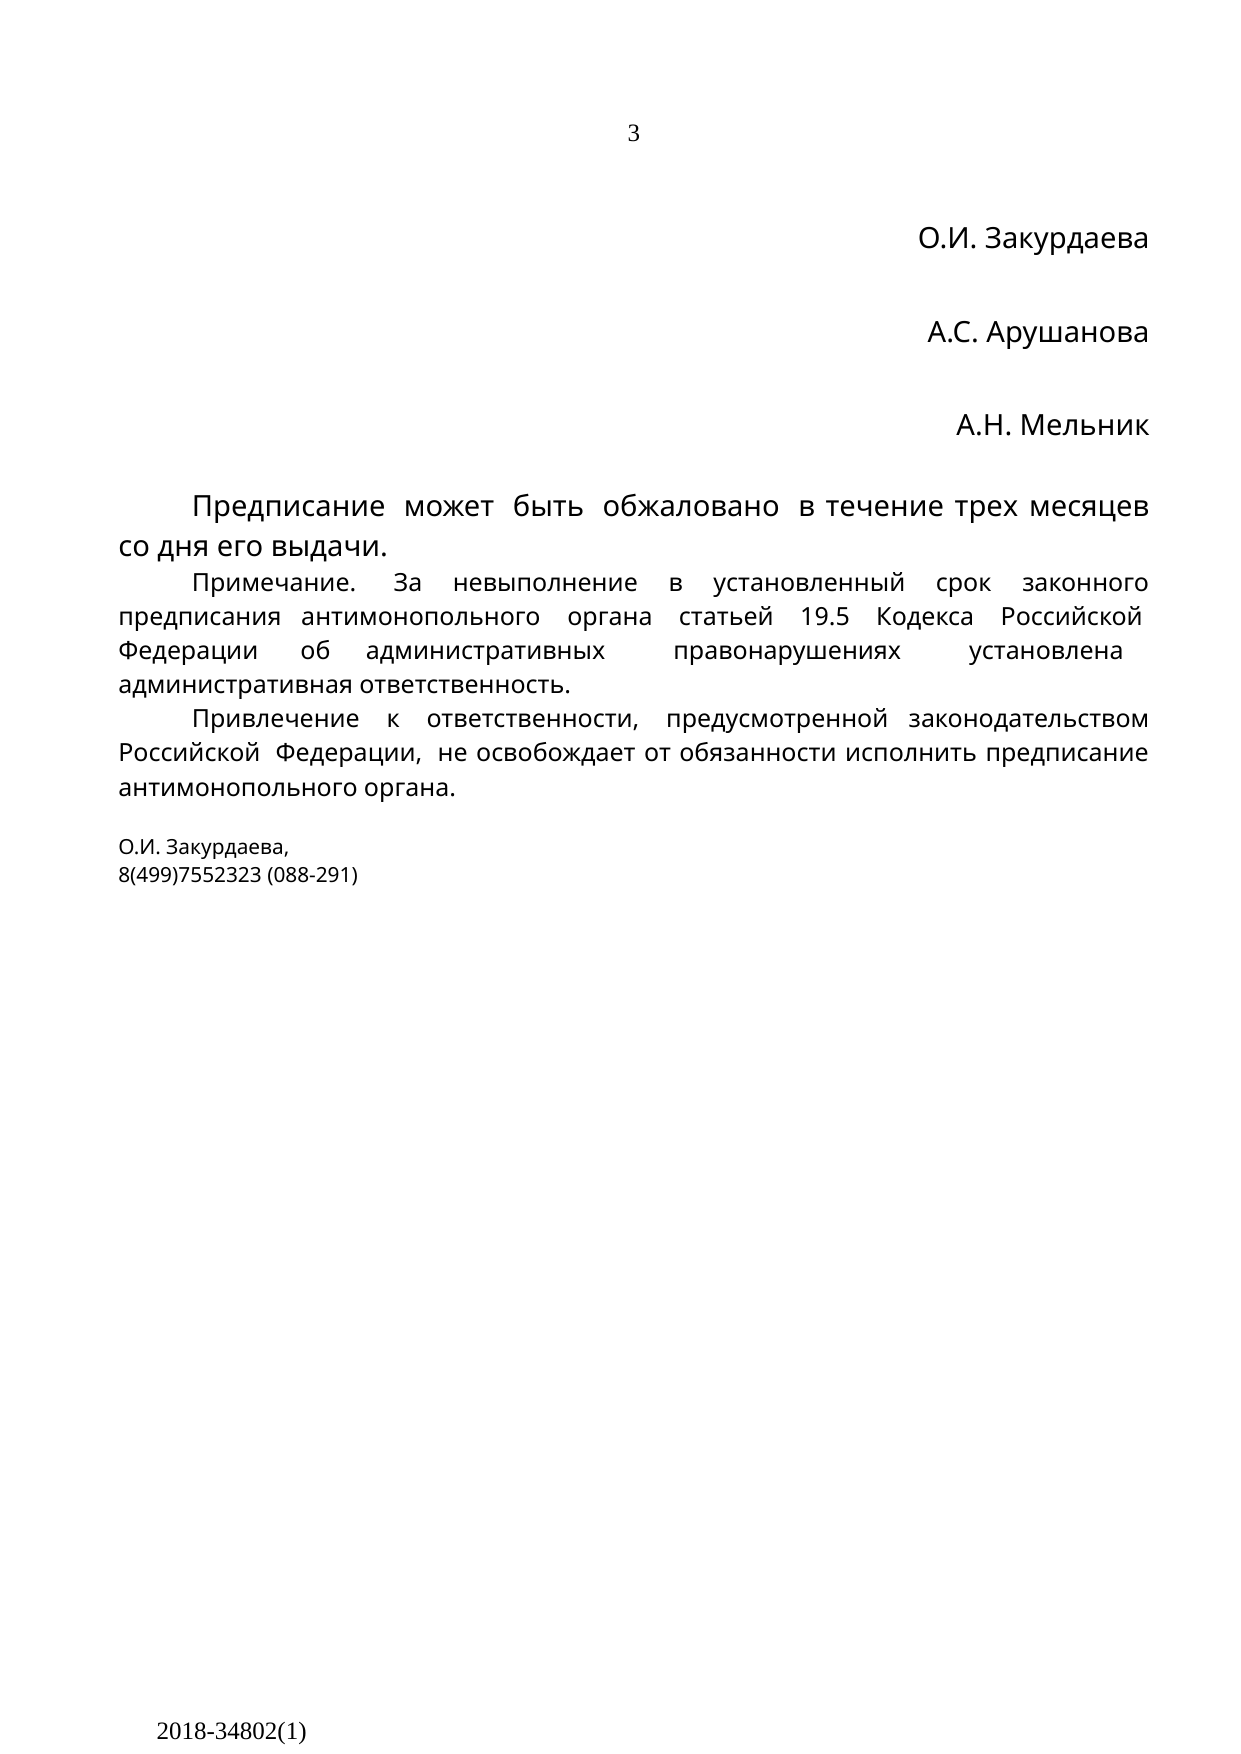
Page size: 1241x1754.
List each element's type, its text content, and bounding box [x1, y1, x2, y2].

text Примечание. За невыполнение в установленный срок законного предписания антимонопольного органа статьей 19.5 Кодекса Российской Федерации об административных правонарушениях установлена административная ответственность. [118, 565, 1149, 701]
text 8(499)7552323 (088-291) [118, 860, 1149, 889]
text А.С. Арушанова [710, 311, 1149, 351]
text Предписание может быть обжаловано в течение трех месяцев со дня его выдачи. [118, 485, 1149, 565]
text А.Н. Мельник [710, 404, 1149, 444]
text О.И. Закурдаева, [118, 832, 1149, 860]
text О.И. Закурдаева [118, 218, 1149, 257]
text Привлечение к ответственности, предусмотренной законодательством Российской Федерации, не освобождает от обязанности исполнить предписание антимонопольного органа. [118, 701, 1149, 803]
